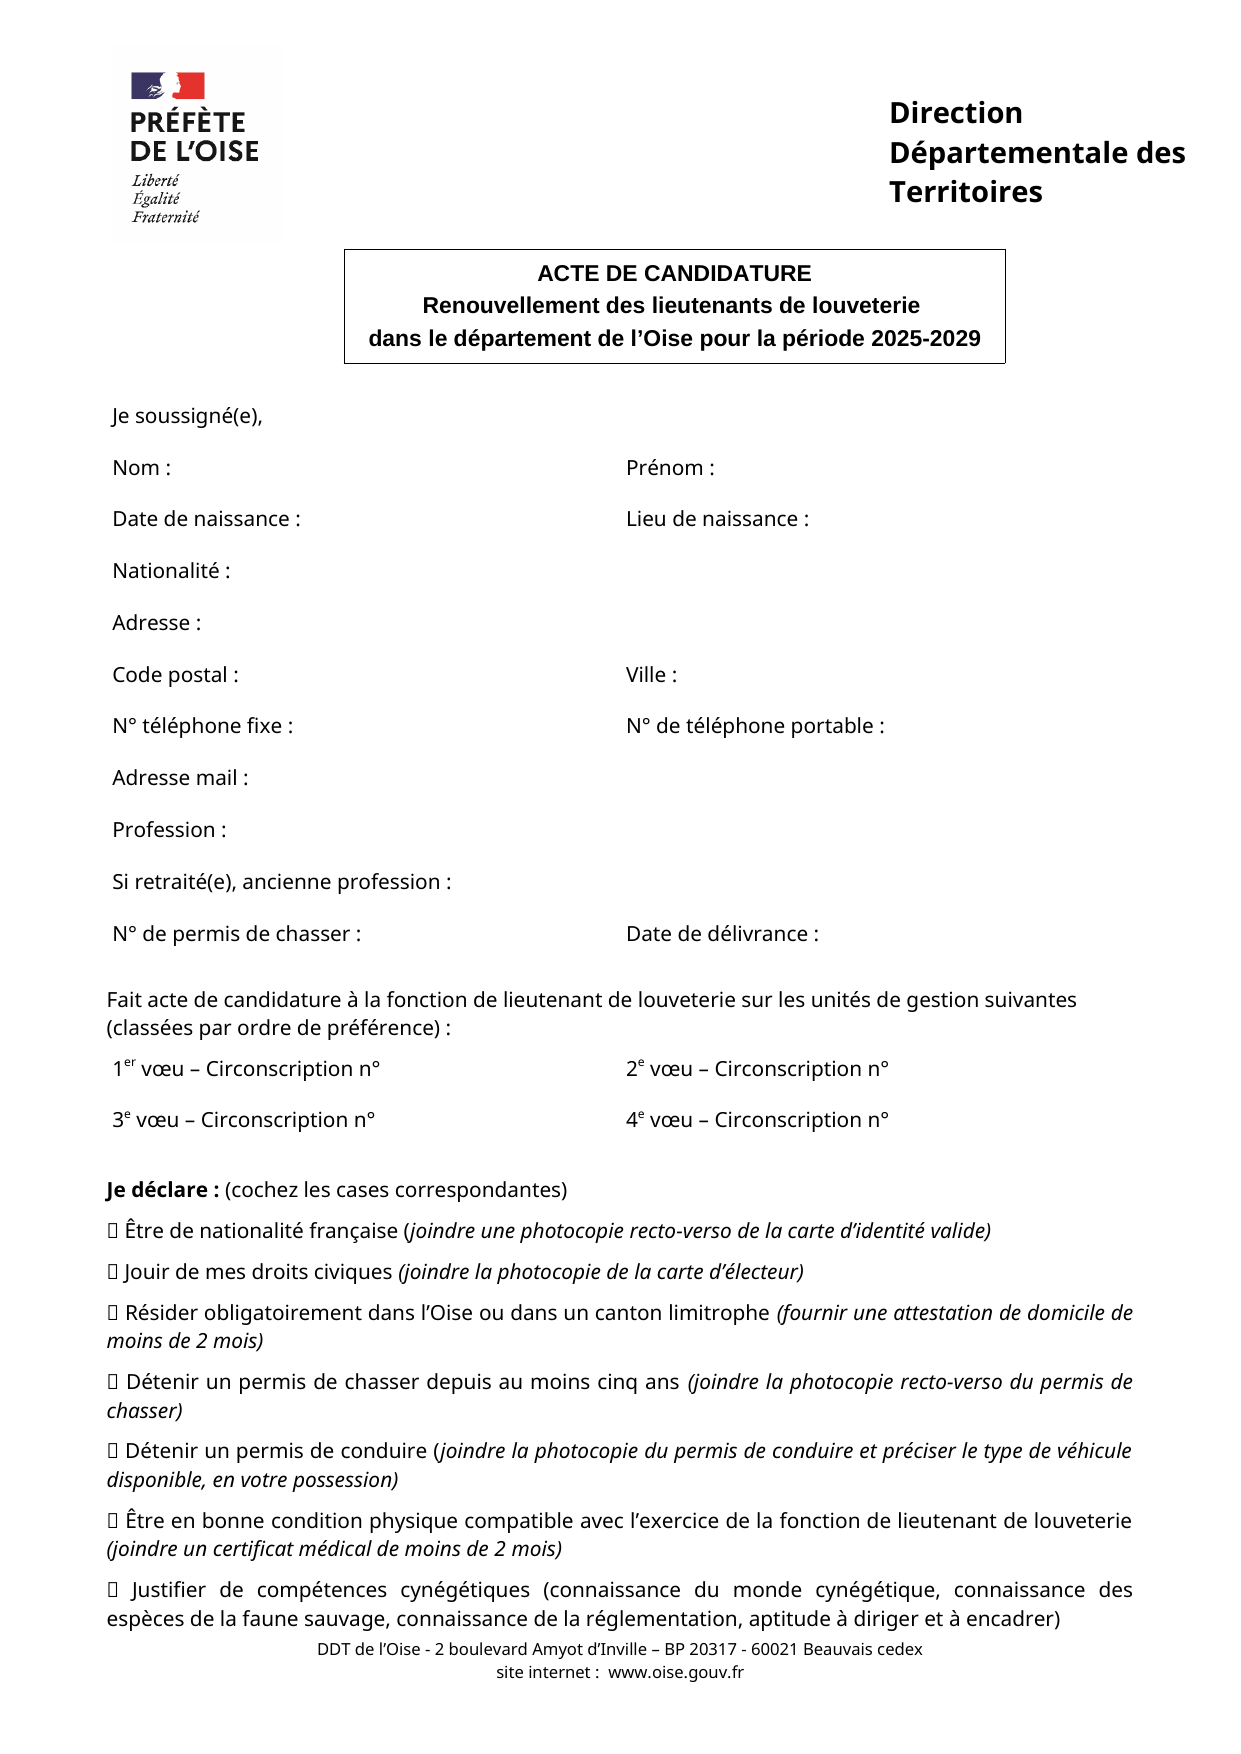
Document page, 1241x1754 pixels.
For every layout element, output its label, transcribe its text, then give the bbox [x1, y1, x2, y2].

table_cell Date de délivrance : [620, 907, 1134, 959]
text  Justifier de compétences cynégétiques (connaissance du monde cynégétique, connaissance des espèces de la faune sauvage, connaissance de la réglementation, aptitude à diriger et à encadrer) [106, 1575, 1134, 1632]
table_header Je soussigné(e), [106, 389, 620, 441]
table_cell N° de permis de chasser : [106, 907, 620, 959]
table_cell Adresse mail : [106, 752, 620, 803]
table_cell Profession : [106, 804, 620, 855]
table_cell 4e vœu – Circonscription n° [620, 1094, 1134, 1146]
text Je déclare : (cochez les cases correspondantes) [106, 1175, 1134, 1203]
table_cell [620, 804, 1134, 855]
table_cell Si retraité(e), ancienne profession : [106, 855, 620, 907]
picture [108, 43, 285, 243]
table_header 2e vœu – Circonscription n° [620, 1042, 1134, 1094]
table_cell [620, 855, 1134, 907]
table_cell Ville : [620, 648, 1134, 700]
text  Détenir un permis de conduire (joindre la photocopie du permis de conduire et préciser le type de véhicule disponible, en votre possession) [106, 1437, 1134, 1493]
table_header 1er vœu – Circonscription n° [106, 1042, 620, 1094]
text  Jouir de mes droits civiques (joindre la photocopie de la carte d’électeur) [106, 1257, 1134, 1285]
text  Détenir un permis de chasser depuis au moins cinq ans (joindre la photocopie recto-verso du permis de chasser) [106, 1367, 1134, 1424]
table_cell Nationalité : [106, 545, 620, 596]
text Fait acte de candidature à la fonction de lieutenant de louveterie sur les unités de gestion suivantes (classées par ordre de préférence) : [106, 985, 1134, 1042]
text  Être de nationalité française (joindre une photocopie recto-verso de la carte d’identité valide) [106, 1216, 1134, 1244]
table_cell Code postal : [106, 648, 620, 700]
table_cell [620, 596, 1134, 648]
table_cell Date de naissance : [106, 493, 620, 544]
text  Être en bonne condition physique compatible avec l’exercice de la fonction de lieutenant de louveterie (joindre un certificat médical de moins de 2 mois) [106, 1506, 1134, 1563]
table_cell Prénom : [620, 441, 1134, 493]
table_cell Adresse : [106, 596, 620, 648]
table_cell [620, 545, 1134, 596]
table_cell N° téléphone fixe : [106, 700, 620, 752]
table_header ACTE DE CANDIDATURE Renouvellement des lieutenants de louveterie dans le département de l’Oise pour la période 2025-2029 [345, 250, 1005, 363]
table_cell Nom : [106, 441, 620, 493]
table_cell [620, 752, 1134, 803]
table_cell Lieu de naissance : [620, 493, 1134, 544]
text  Résider obligatoirement dans l’Oise ou dans un canton limitrophe (fournir une attestation de domicile de moins de 2 mois) [106, 1298, 1134, 1355]
text Direction Départementale des Territoires [889, 92, 1225, 202]
table_cell N° de téléphone portable : [620, 700, 1134, 752]
table_header [620, 389, 1134, 441]
table_cell 3e vœu – Circonscription n° [106, 1094, 620, 1146]
